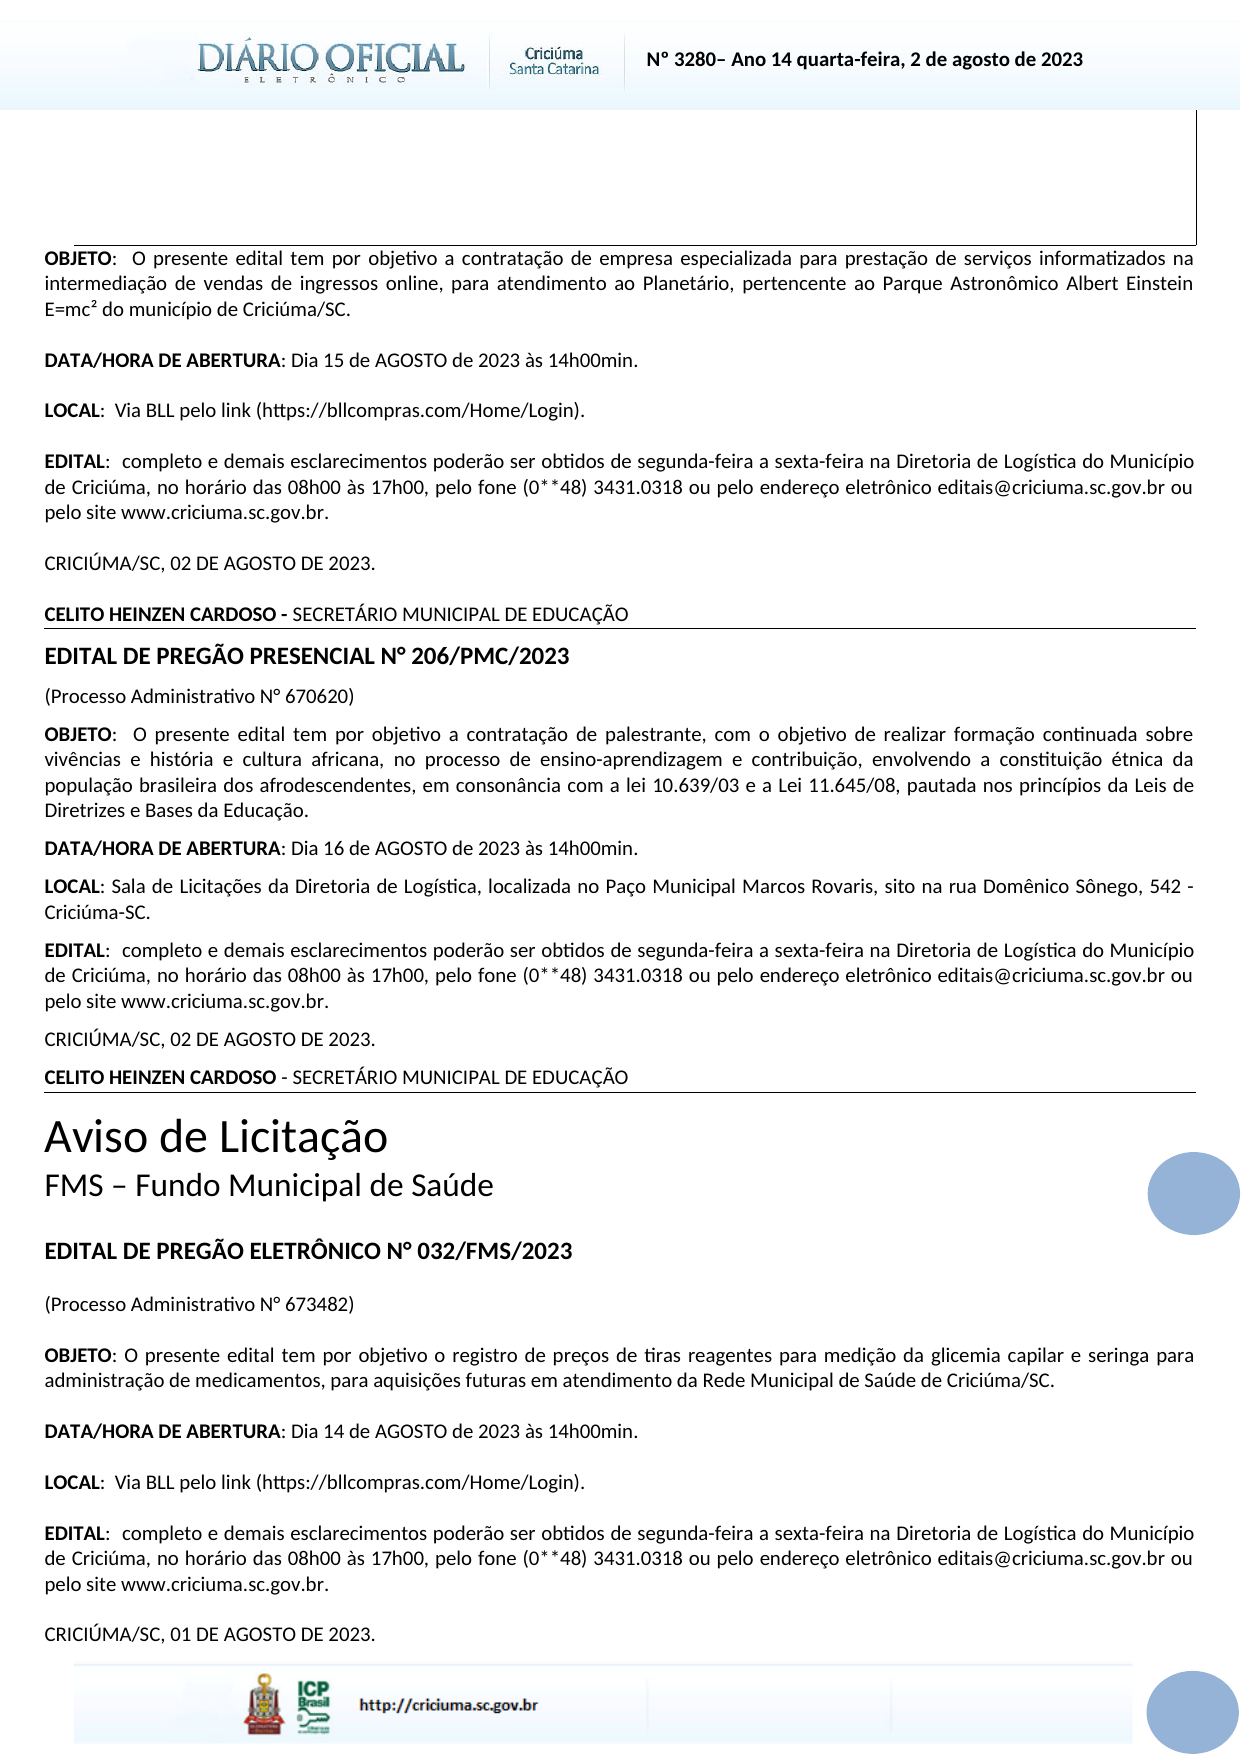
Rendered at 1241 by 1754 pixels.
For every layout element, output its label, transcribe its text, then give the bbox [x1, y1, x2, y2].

text EDITAL DE PREGÃO ELETRÔNICO N° 032/FMS/2023 [44, 1235, 1196, 1266]
text EDITAL DE PREGÃO PRESENCIAL N° 206/PMC/2023 [44, 640, 1196, 670]
text (Processo Administrativo N° 673482) [44, 1291, 1196, 1317]
text (Processo Administrativo N° 670620) [44, 683, 1196, 708]
text EDITAL: completo e demais esclarecimentos poderão ser obtidos de segunda-feira a sexta-feira na Diretoria de Logística do Município de Criciúma, no horário das 08h00 às 17h00, pelo fone (0**48) 3431.0318 ou pelo endereço eletrônico editais@criciuma.sc.gov.br ou pelo site www.criciuma.sc.gov.br. [44, 1520, 1196, 1596]
text CELITO HEINZEN CARDOSO - SECRETÁRIO MUNICIPAL DE EDUCAÇÃO [44, 601, 1196, 628]
text CELITO HEINZEN CARDOSO - SECRETÁRIO MUNICIPAL DE EDUCAÇÃO [44, 1064, 1196, 1092]
text FMS – Fundo Municipal de Saúde [44, 1164, 1160, 1205]
text EDITAL: completo e demais esclarecimentos poderão ser obtidos de segunda-feira a sexta-feira na Diretoria de Logística do Município de Criciúma, no horário das 08h00 às 17h00, pelo fone (0**48) 3431.0318 ou pelo endereço eletrônico editais@criciuma.sc.gov.br ou pelo site www.criciuma.sc.gov.br. [44, 448, 1196, 525]
text OBJETO: O presente edital tem por objetivo a contratação de palestrante, com o objetivo de realizar formação continuada sobre vivências e história e cultura africana, no processo de ensino-aprendizagem e contribuição, envolvendo a constituição étnica da população brasileira dos afrodescendentes, em consonância com a lei 10.639/03 e a Lei 11.645/08, pautada nos princípios da Leis de Diretrizes e Bases da Educação. [44, 721, 1196, 823]
text DATA/HORA DE ABERTURA: Dia 15 de AGOSTO de 2023 às 14h00min. [44, 347, 1196, 372]
text LOCAL: Via BLL pelo link (https://bllcompras.com/Home/Login). [44, 1469, 1196, 1494]
text OBJETO: O presente edital tem por objetivo a contratação de empresa especializada para prestação de serviços informatizados na intermediação de vendas de ingressos online, para atendimento ao Planetário, pertencente ao Parque Astronômico Albert Einstein E=mc² do município de Criciúma/SC. [44, 245, 1196, 321]
text DATA/HORA DE ABERTURA: Dia 14 de AGOSTO de 2023 às 14h00min. [44, 1418, 1196, 1444]
text LOCAL: Sala de Licitações da Diretoria de Logística, localizada no Paço Municipal Marcos Rovaris, sito na rua Domênico Sônego, 542 - Criciúma-SC. [44, 874, 1196, 924]
text CRICIÚMA/SC, 01 DE AGOSTO DE 2023. [44, 1622, 1196, 1647]
text CRICIÚMA/SC, 02 DE AGOSTO DE 2023. [44, 550, 1196, 576]
text OBJETO: O presente edital tem por objetivo o registro de preços de tiras reagentes para medição da glicemia capilar e seringa para administração de medicamentos, para aquisições futuras em atendimento da Rede Municipal de Saúde de Criciúma/SC. [44, 1342, 1196, 1393]
text EDITAL: completo e demais esclarecimentos poderão ser obtidos de segunda-feira a sexta-feira na Diretoria de Logística do Município de Criciúma, no horário das 08h00 às 17h00, pelo fone (0**48) 3431.0318 ou pelo endereço eletrônico editais@criciuma.sc.gov.br ou pelo site www.criciuma.sc.gov.br. [44, 937, 1196, 1013]
text DATA/HORA DE ABERTURA: Dia 16 de AGOSTO de 2023 às 14h00min. [44, 836, 1196, 861]
text CRICIÚMA/SC, 02 DE AGOSTO DE 2023. [44, 1026, 1196, 1052]
text LOCAL: Via BLL pelo link (https://bllcompras.com/Home/Login). [44, 398, 1196, 423]
text Aviso de Licitação [44, 1106, 1196, 1164]
